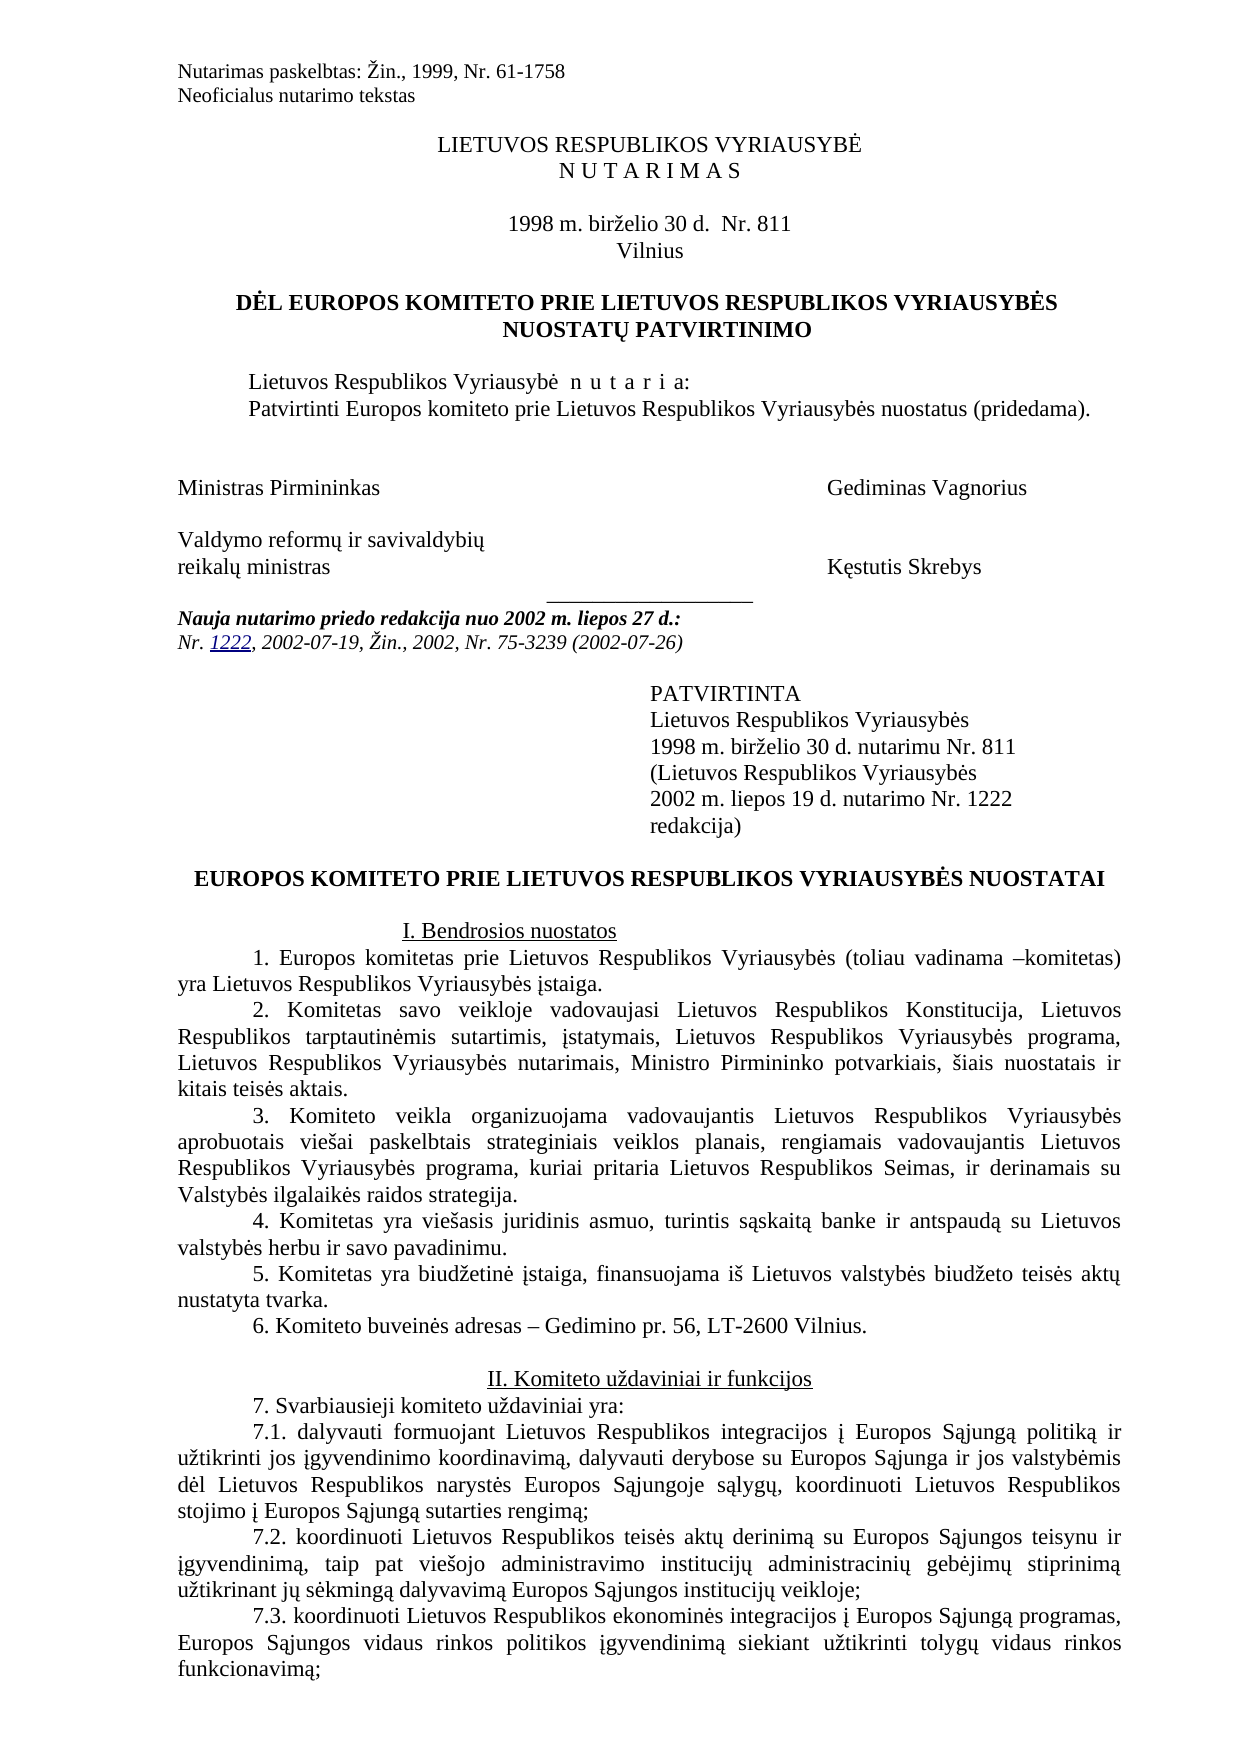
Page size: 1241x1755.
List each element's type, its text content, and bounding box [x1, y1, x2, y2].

text Ministras Pirmininkas Gediminas Vagnorius [177, 474, 1122, 500]
text Patvirtinta [650, 680, 1122, 706]
text 7.2. koordinuoti Lietuvos Respublikos teisės aktų derinimą su Europos Sąjungos teisynu ir įgyvendinimą, taip pat viešojo administravimo institucijų administracinių gebėjimų stiprinimą užtikrinant jų sėkmingą dalyvavimą Europos Sąjungos institucijų veikloje; [177, 1523, 1122, 1602]
text reikalų ministras Kęstutis Skrebys [177, 553, 1122, 579]
text NUOSTATŲ PATVIRTINIMO [325, 316, 989, 342]
text N U T A R I M A S [177, 158, 1122, 184]
text 1998 m. birželio 30 d. Nr. 811 [177, 210, 1122, 237]
subtitle I. Bendrosios nuostatos [327, 917, 1122, 944]
text 2. Komitetas savo veikloje vadovaujasi Lietuvos Respublikos Konstitucija, Lietuvos Respublikos tarptautinėmis sutartimis, įstatymais, Lietuvos Respublikos Vyriausybės programa, Lietuvos Respublikos Vyriausybės nutarimais, Ministro Pirmininko potvarkiais, šiais nuostatais ir kitais teisės aktais. [177, 996, 1122, 1102]
text Nauja nutarimo priedo redakcija nuo 2002 m. liepos 27 d.: [177, 606, 1122, 630]
text europos komiteto prie Lietuvos Respublikos Vyriausybės nuostatai [177, 864, 1122, 891]
text Neoficialus nutarimo tekstas [177, 83, 1122, 107]
text Vilnius [177, 237, 1122, 263]
text Valdymo reformų ir savivaldybių [177, 527, 1122, 553]
text Nutarimas paskelbtas: Žin., 1999, Nr. 61-1758 [177, 59, 1122, 83]
text 4. Komitetas yra viešasis juridinis asmuo, turintis sąskaitą banke ir antspaudą su Lietuvos valstybės herbu ir savo pavadinimu. [177, 1207, 1122, 1260]
text 1. Europos komitetas prie Lietuvos Respublikos Vyriausybės (toliau vadinama –komitetas) yra Lietuvos Respublikos Vyriausybės įstaiga. [177, 944, 1122, 996]
subtitle II. Komiteto uždaviniai ir funkcijos [177, 1365, 1122, 1392]
text __________________ [177, 579, 1122, 606]
text Lietuvos Respublikos Vyriausybė nutaria: [177, 368, 1122, 395]
text LIETUVOS RESPUBLIKOS VYRIAUSYBĖ [177, 131, 1122, 158]
text 6. Komiteto buveinės adresas – Gedimino pr. 56, LT-2600 Vilnius. [177, 1313, 1122, 1339]
text 3. Komiteto veikla organizuojama vadovaujantis Lietuvos Respublikos Vyriausybės aprobuotais viešai paskelbtais strateginiais veiklos planais, rengiamais vadovaujantis Lietuvos Respublikos Vyriausybės programa, kuriai pritaria Lietuvos Respublikos Seimas, ir derinamais su Valstybės ilgalaikės raidos strategija. [177, 1102, 1122, 1207]
text 7. Svarbiausieji komiteto uždaviniai yra: [177, 1392, 1122, 1418]
text Nr. 1222, 2002-07-19, Žin., 2002, Nr. 75-3239 (2002-07-26) [177, 630, 1122, 654]
text Lietuvos Respublikos Vyriausybės 1998 m. birželio 30 d. nutarimu Nr. 811 (Lietuvos Respublikos Vyriausybės 2002 m. liepos 19 d. nutarimo Nr. 1222 redakcija) [650, 706, 1122, 838]
text 7.3. koordinuoti Lietuvos Respublikos ekonominės integracijos į Europos Sąjungą programas, Europos Sąjungos vidaus rinkos politikos įgyvendinimą siekiant užtikrinti tolygų vidaus rinkos funkcionavimą; [177, 1602, 1122, 1682]
text 7.1. dalyvauti formuojant Lietuvos Respublikos integracijos į Europos Sąjungą politiką ir užtikrinti jos įgyvendinimo koordinavimą, dalyvauti derybose su Europos Sąjunga ir jos valstybėmis dėl Lietuvos Respublikos narystės Europos Sąjungoje sąlygų, koordinuoti Lietuvos Respublikos stojimo į Europos Sąjungą sutarties rengimą; [177, 1418, 1122, 1523]
text Patvirtinti Europos komiteto prie Lietuvos Respublikos Vyriausybės nuostatus (pridedama). [177, 395, 1122, 421]
text DĖL EUROPOS KOMITETO PRIE LIETUVOS RESPUBLIKOS VYRIAUSYBĖS [177, 289, 1122, 316]
text 5. Komitetas yra biudžetinė įstaiga, finansuojama iš Lietuvos valstybės biudžeto teisės aktų nustatyta tvarka. [177, 1260, 1122, 1313]
